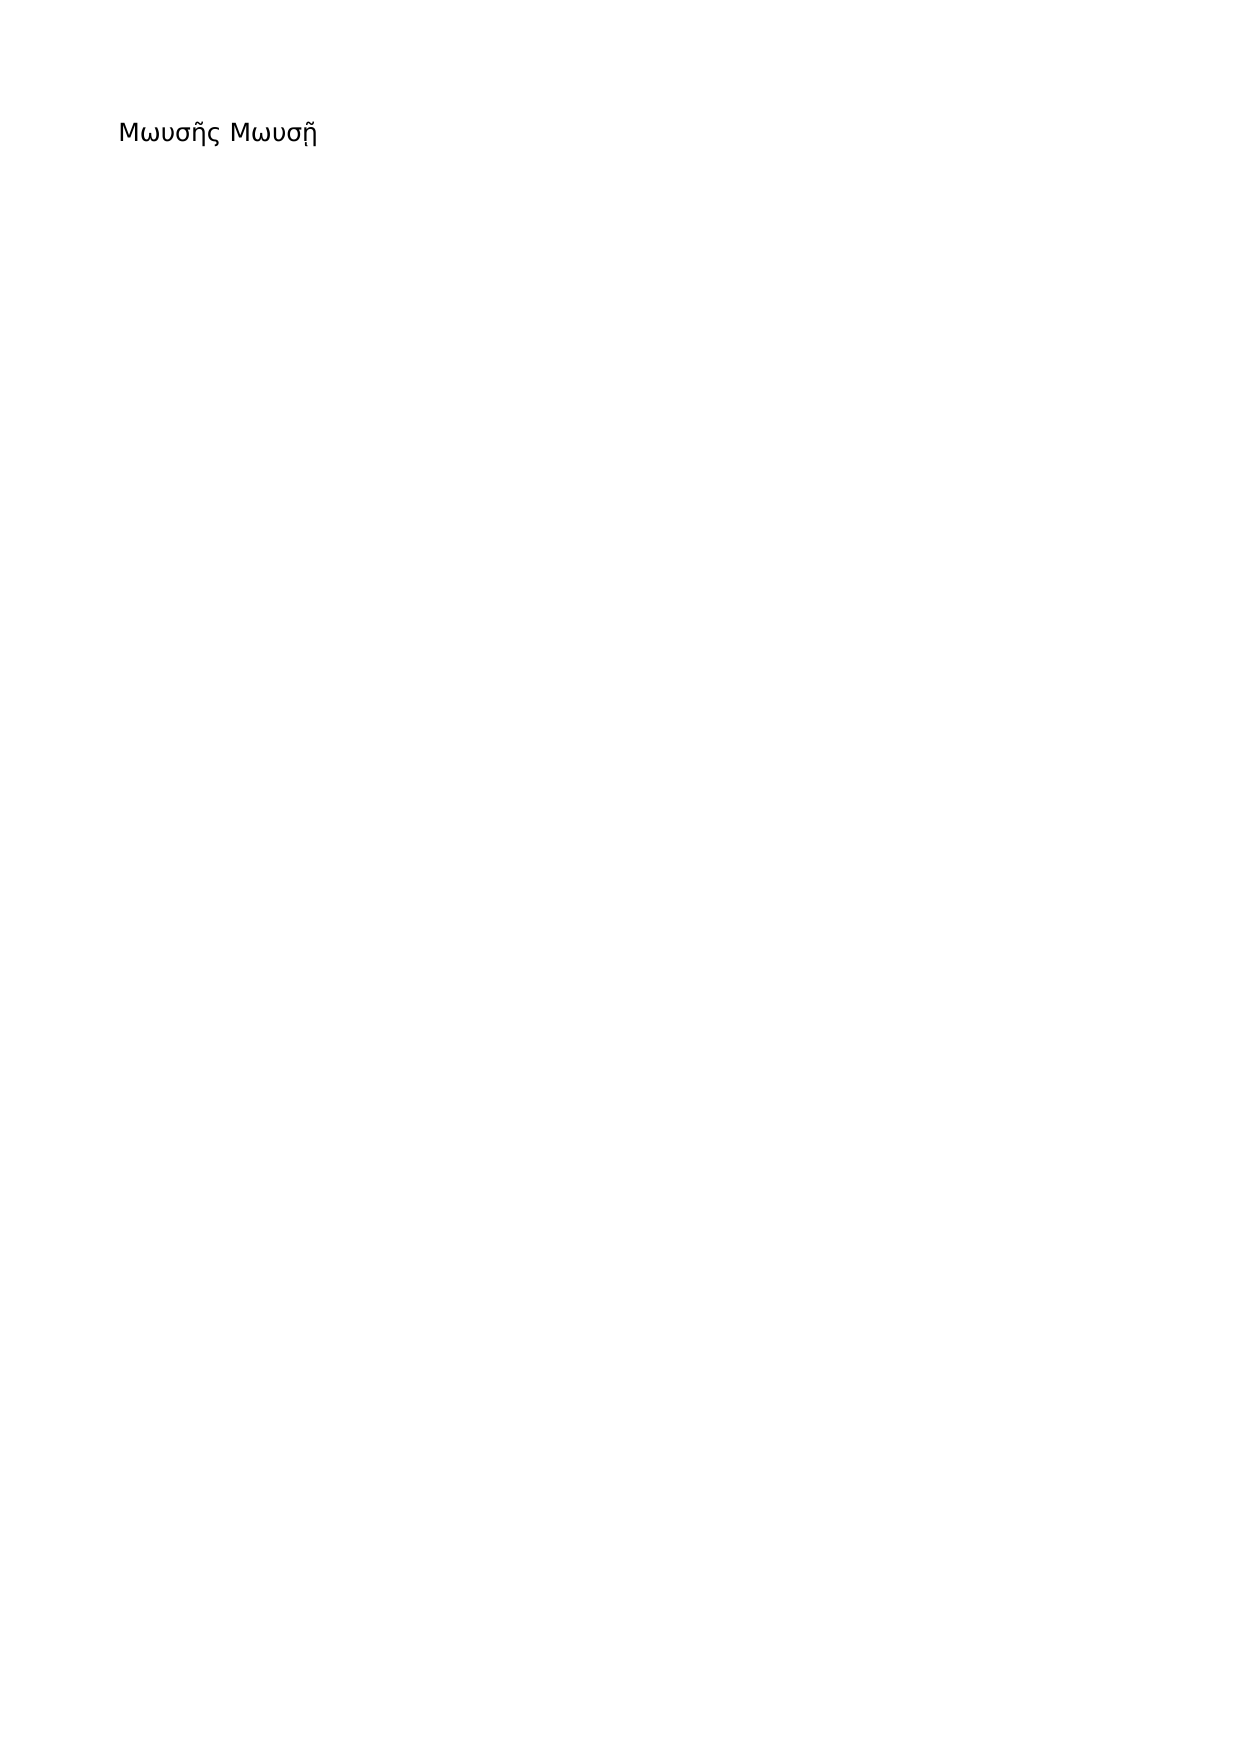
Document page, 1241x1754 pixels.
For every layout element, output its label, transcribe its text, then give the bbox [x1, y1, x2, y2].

text Μωυσῆς Μωυσῇ [118, 118, 1122, 147]
